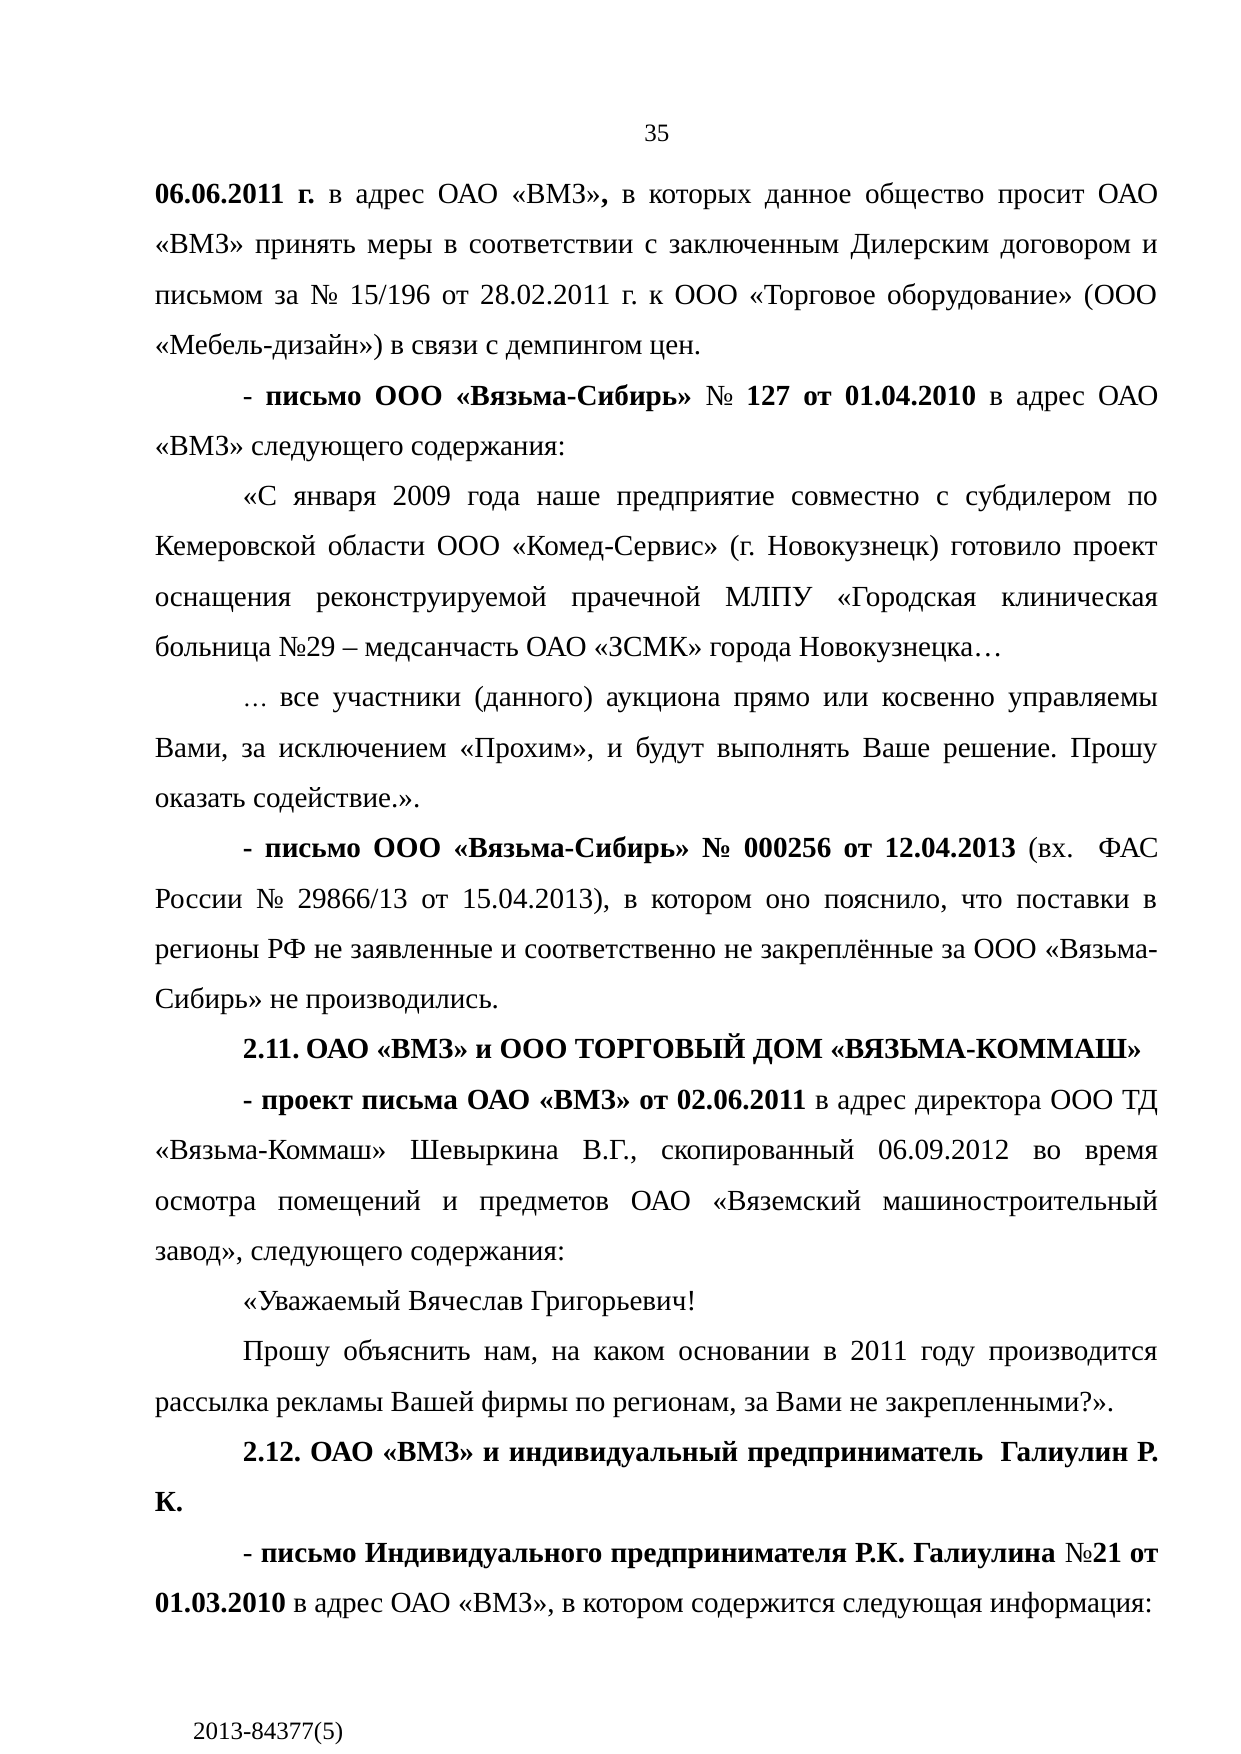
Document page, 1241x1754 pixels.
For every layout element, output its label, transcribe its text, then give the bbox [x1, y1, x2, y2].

text … все участники (данного) аукциона прямо или косвенно управляемы Вами, за исключением «Прохим», и будут выполнять Ваше решение. Прошу оказать содействие.». [154, 679, 1159, 814]
text Прошу объяснить нам, на каком основании в 2011 году производится рассылка рекламы Вашей фирмы по регионам, за Вами не закрепленными?». [154, 1333, 1159, 1417]
text «Уважаемый Вячеслав Григорьевич! [154, 1283, 1159, 1317]
text - письмо ООО «Вязьма-Сибирь» № 127 от 01.04.2010 в адрес ОАО «ВМЗ» следующего содержания: [154, 378, 1159, 461]
text - проект письма ОАО «ВМЗ» от 02.06.2011 в адрес директора ООО ТД «Вязьма-Коммаш» Шевыркина В.Г., скопированный 06.09.2012 во время осмотра помещений и предметов ОАО «Вяземский машиностроительный завод», следующего содержания: [154, 1082, 1159, 1266]
text 2.12. ОАО «ВМЗ» и индивидуальный предприниматель Галиулин Р. К. [154, 1434, 1159, 1518]
text «С января 2009 года наше предприятие совместно с субдилером по Кемеровской области ООО «Комед-Сервис» (г. Новокузнецк) готовило проект оснащения реконструируемой прачечной МЛПУ «Городская клиническая больница №29 – медсанчасть ОАО «ЗСМК» города Новокузнецка… [154, 478, 1159, 663]
text - письмо ООО «Вязьма-Сибирь» № 000256 от 12.04.2013 (вх. ФАС России № 29866/13 от 15.04.2013), в котором оно пояснило, что поставки в регионы РФ не заявленные и соответственно не закреплённые за ООО «Вязьма-Сибирь» не производились. [154, 830, 1159, 1015]
text - письмо Индивидуального предпринимателя Р.К. Галиулина №21 от 01.03.2010 в адрес ОАО «ВМЗ», в котором содержится следующая информация: [154, 1535, 1159, 1619]
text 06.06.2011 г. в адрес ОАО «ВМЗ», в которых данное общество просит ОАО «ВМЗ» принять меры в соответствии с заключенным Дилерским договором и письмом за № 15/196 от 28.02.2011 г. к ООО «Торговое оборудование» (ООО «Мебель-дизайн») в связи с демпингом цен. [154, 176, 1159, 361]
text 2.11. ОАО «ВМЗ» и ООО ТОРГОВЫЙ ДОМ «ВЯЗЬМА-КОММАШ» [154, 1032, 1159, 1065]
